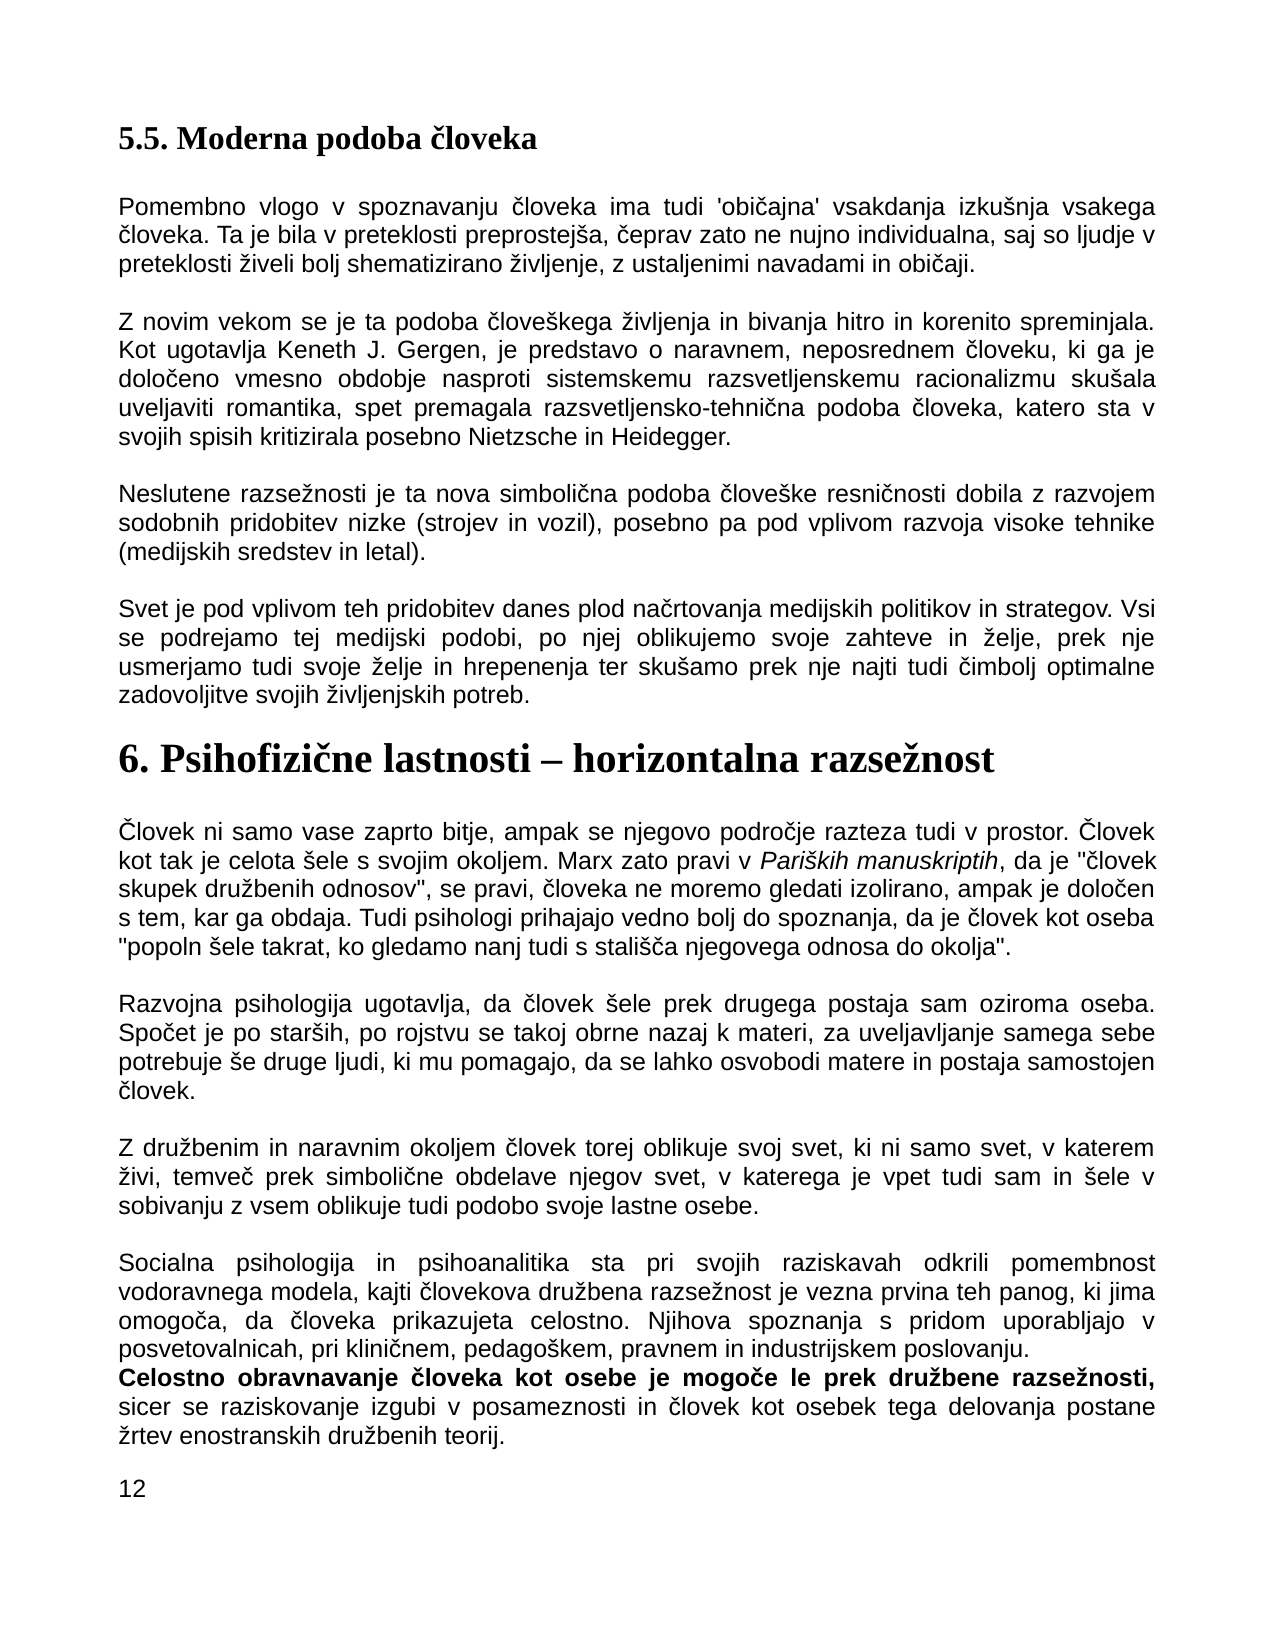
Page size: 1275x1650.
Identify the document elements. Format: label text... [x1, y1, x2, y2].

text Človek ni samo vase zaprto bitje, ampak se njegovo področje razteza tudi v prostor. Človek kot tak je celota šele s svojim okoljem. Marx zato pravi v Pariških manuskriptih, da je "človek skupek družbenih odnosov", se pravi, človeka ne moremo gledati izolirano, ampak je določen s tem, kar ga obdaja. Tudi psihologi prihajajo vedno bolj do spoznanja, da je človek kot oseba "popoln šele takrat, ko gledamo nanj tudi s stališča njegovega odnosa do okolja". [118, 817, 1157, 961]
text Socialna psihologija in psihoanalitika sta pri svojih raziskavah odkrili pomembnost vodoravnega modela, kajti človekova družbena razsežnost je vezna prvina teh panog, ki jima omogoča, da človeka prikazujeta celostno. Njihova spoznanja s pridom uporabljajo v posvetovalnicah, pri kliničnem, pedagoškem, pravnem in industrijskem poslovanju. [118, 1248, 1157, 1363]
text Razvojna psihologija ugotavlja, da človek šele prek drugega postaja sam oziroma oseba. Spočet je po starših, po rojstvu se takoj obrne nazaj k materi, za uveljavljanje samega sebe potrebuje še druge ljudi, ki mu pomagajo, da se lahko osvobodi matere in postaja samostojen človek. [118, 989, 1157, 1104]
text Neslutene razsežnosti je ta nova simbolična podoba človeške resničnosti dobila z razvojem sodobnih pridobitev nizke (strojev in vozil), posebno pa pod vplivom razvoja visoke tehnike (medijskih sredstev in letal). [118, 479, 1157, 565]
text Pomembno vlogo v spoznavanju človeka ima tudi 'običajna' vsakdanja izkušnja vsakega človeka. Ta je bila v preteklosti preprostejša, čeprav zato ne nujno individualna, saj so ljudje v preteklosti živeli bolj shematizirano življenje, z ustaljenimi navadami in običaji. [118, 191, 1157, 278]
text Celostno obravnavanje človeka kot osebe je mogoče le prek družbene razsežnosti, sicer se raziskovanje izgubi v posameznosti in človek kot osebek tega delovanja postane žrtev enostranskih družbenih teorij. [118, 1363, 1157, 1449]
text Svet je pod vplivom teh pridobitev danes plod načrtovanja medijskih politikov in strategov. Vsi se podrejamo tej medijski podobi, po njej oblikujemo svoje zahteve in želje, prek nje usmerjamo tudi svoje želje in hrepenenja ter skušamo prek nje najti tudi čimbolj optimalne zadovoljitve svojih življenjskih potreb. [118, 594, 1157, 709]
text Z družbenim in naravnim okoljem človek torej oblikuje svoj svet, ki ni samo svet, v katerem živi, temveč prek simbolične obdelave njegov svet, v katerega je vpet tudi sam in šele v sobivanju z vsem oblikuje tudi podobo svoje lastne osebe. [118, 1133, 1157, 1219]
text Z novim vekom se je ta podoba človeškega življenja in bivanja hitro in korenito spreminjala. Kot ugotavlja Keneth J. Gergen, je predstavo o naravnem, neposrednem človeku, ki ga je določeno vmesno obdobje nasproti sistemskemu razsvetljenskemu racionalizmu skušala uveljaviti romantika, spet premagala razsvetljensko-tehnična podoba človeka, katero sta v svojih spisih kritizirala posebno Nietzsche in Heidegger. [118, 306, 1157, 450]
subtitle 5.5. Moderna podoba človeka [118, 118, 1157, 156]
subtitle 6. Psihofizične lastnosti – horizontalna razsežnost [118, 734, 1157, 782]
